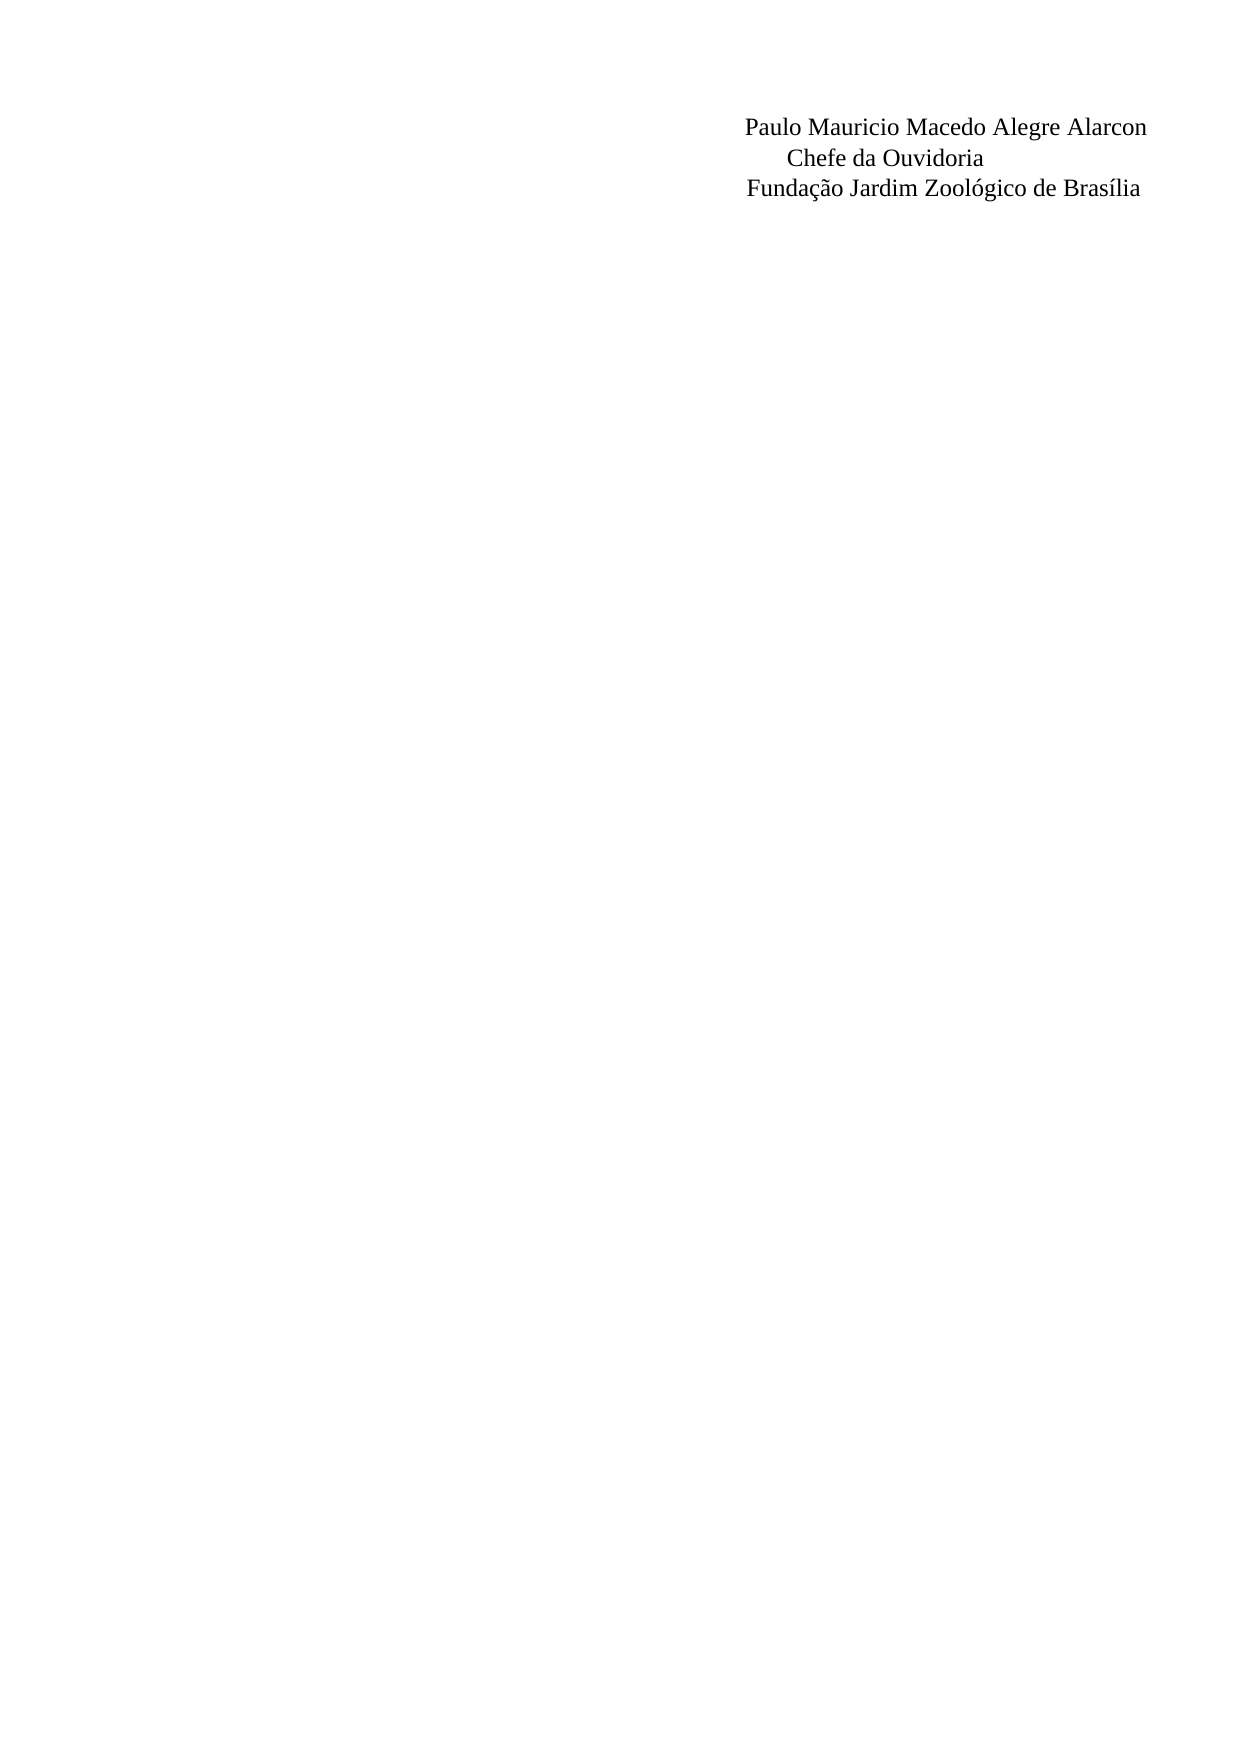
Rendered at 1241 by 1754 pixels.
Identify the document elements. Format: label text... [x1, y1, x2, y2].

text Chefe da Ouvidoria [186, 143, 1084, 172]
text Fundação Jardim Zoológico de Brasília [119, 173, 1153, 202]
text Paulo Mauricio Macedo Alegre Alarcon [119, 112, 1153, 141]
